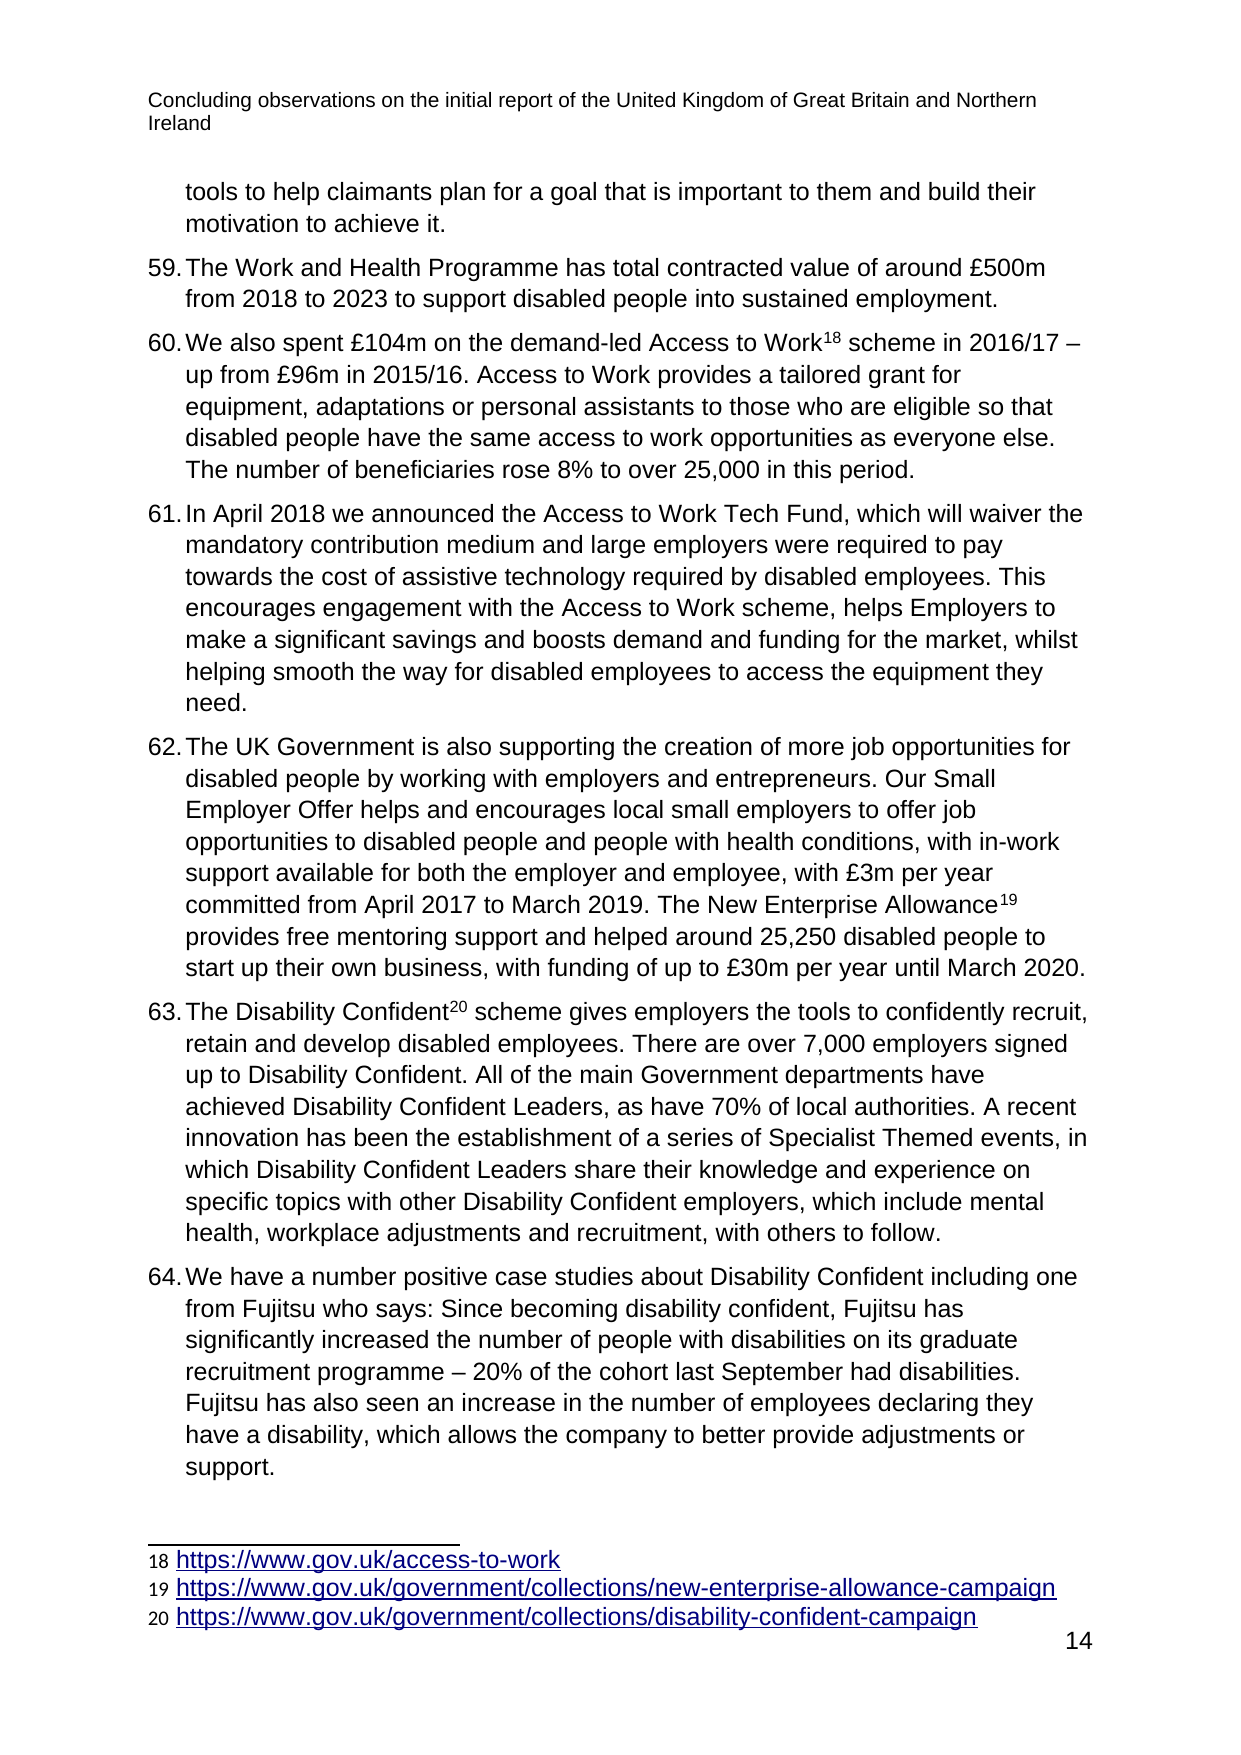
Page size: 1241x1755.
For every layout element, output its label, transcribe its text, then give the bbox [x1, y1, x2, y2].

list We have a number positive case studies about Disability Confident including one from Fujitsu who says: Since becoming disability confident, Fujitsu has significantly increased the number of people with disabilities on its graduate recruitment programme – 20% of the cohort last September had disabilities. Fujitsu has also seen an increase in the number of employees declaring they have a disability, which allows the company to better provide adjustments or support. [148, 1262, 1093, 1480]
list In April 2018 we announced the Access to Work Tech Fund, which will waiver the mandatory contribution medium and large employers were required to pay towards the cost of assistive technology required by disabled employees. This encourages engagement with the Access to Work scheme, helps Employers to make a significant savings and boosts demand and funding for the market, whilst helping smooth the way for disabled employees to access the equipment they need. [148, 499, 1093, 717]
list The UK Government is also supporting the creation of more job opportunities for disabled people by working with employers and entrepreneurs. Our Small Employer Offer helps and encourages local small employers to offer job opportunities to disabled people and people with health conditions, with in-work support available for both the employer and employee, with £3m per year committed from April 2017 to March 2019. The New Enterprise Allowance provides free mentoring support and helped around 25,250 disabled people to start up their own business, with funding of up to £30m per year until March 2020. [148, 732, 1093, 982]
list We also spent £104m on the demand-led Access to Work scheme in 2016/17 – up from £96m in 2015/16. Access to Work provides a tailored grant for equipment, adaptations or personal assistants to those who are eligible so that disabled people have the same access to work opportunities as everyone else. The number of beneficiaries rose 8% to over 25,000 in this period. [148, 328, 1093, 483]
list https://www.gov.uk/government/collections/new-enterprise-allowance-campaign [148, 1573, 1093, 1602]
list The Work and Health Programme has total contracted value of around £500m from 2018 to 2023 to support disabled people into sustained employment. [148, 253, 1093, 313]
list https://www.gov.uk/government/collections/disability-confident-campaign [148, 1602, 1093, 1631]
list https://www.gov.uk/access-to-work [148, 1545, 1093, 1573]
list tools to help claimants plan for a goal that is important to them and build their motivation to achieve it. [148, 177, 1093, 237]
list The Disability Confident scheme gives employers the tools to confidently recruit, retain and develop disabled employees. There are over 7,000 employers signed up to Disability Confident. All of the main Government departments have achieved Disability Confident Leaders, as have 70% of local authorities. A recent innovation has been the establishment of a series of Specialist Themed events, in which Disability Confident Leaders share their knowledge and experience on specific topics with other Disability Confident employers, which include mental health, workplace adjustments and recruitment, with others to follow. [148, 997, 1093, 1247]
